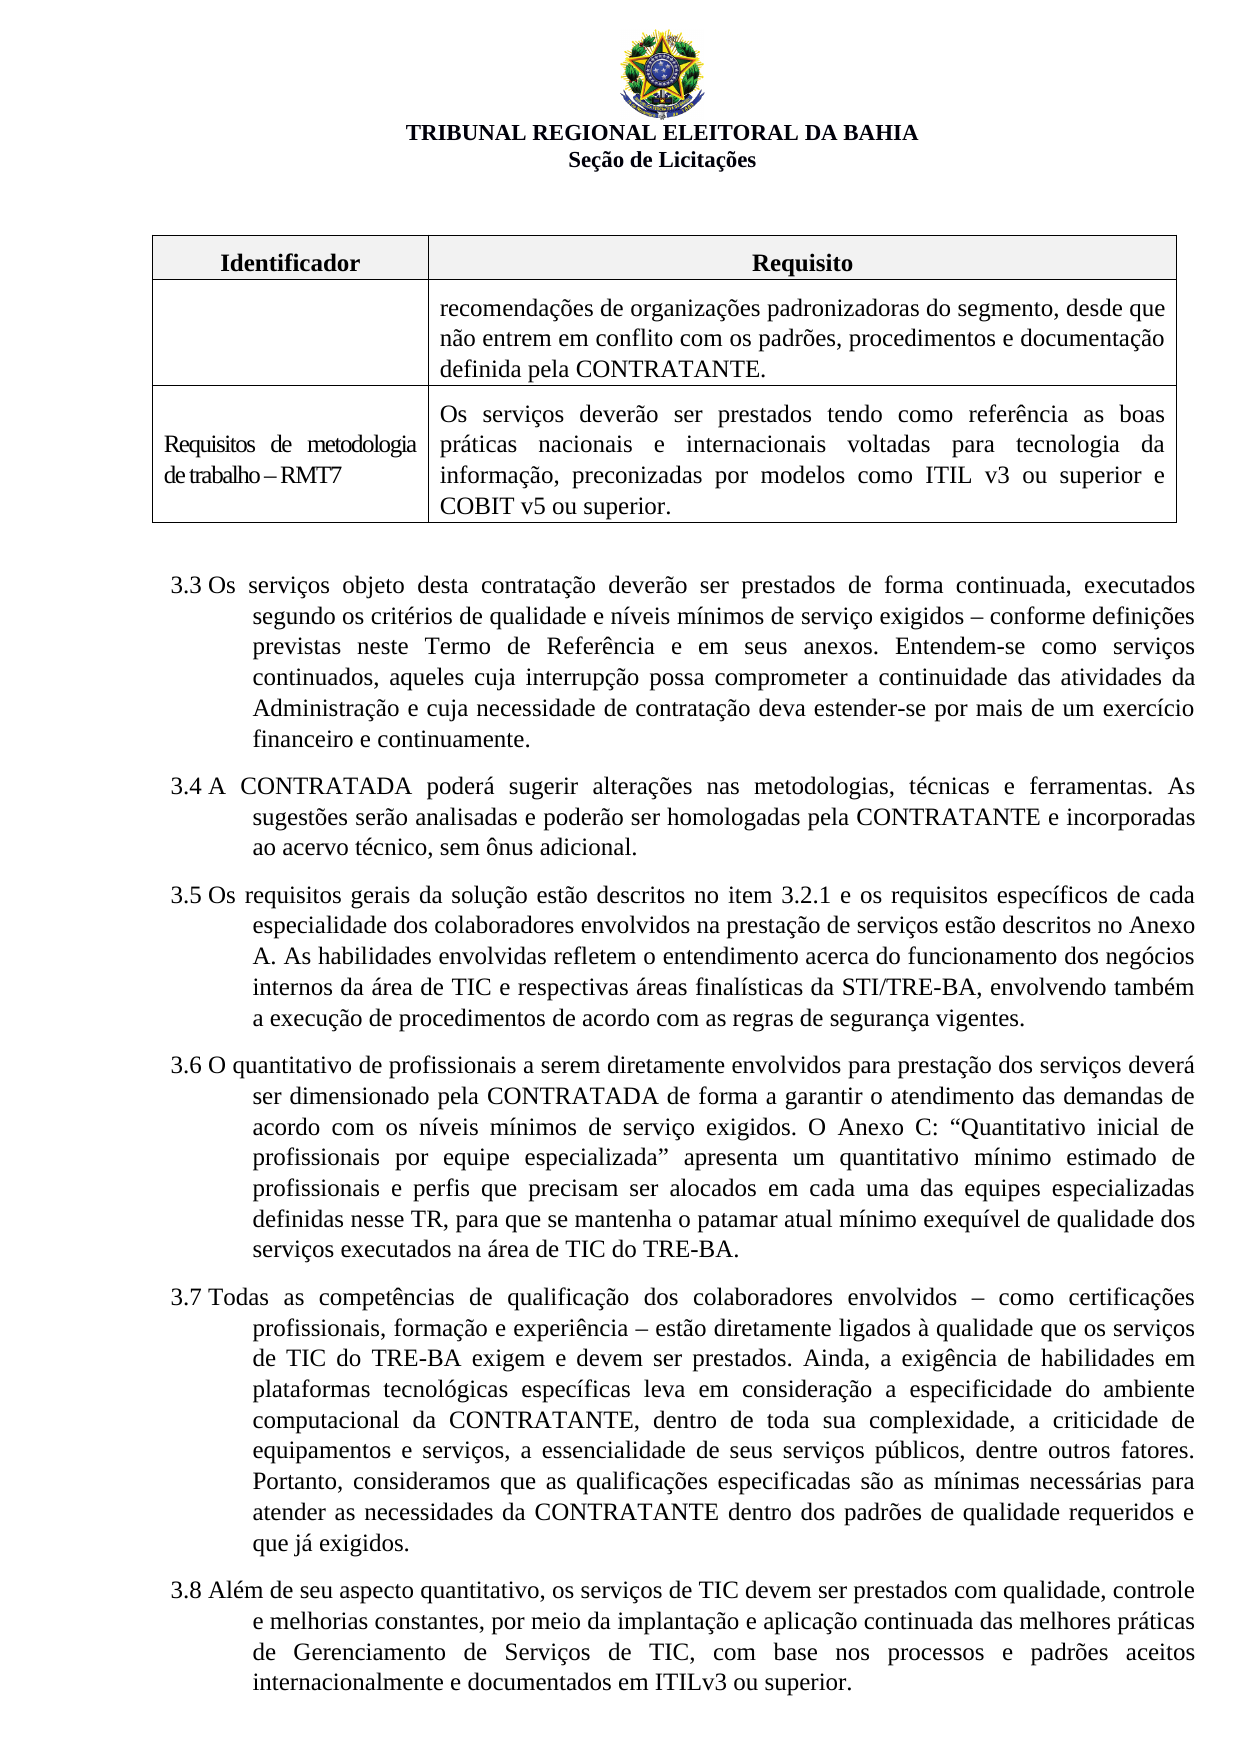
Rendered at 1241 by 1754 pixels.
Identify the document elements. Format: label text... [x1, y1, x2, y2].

table_header Requisito [429, 236, 1176, 279]
list Os serviços objeto desta contratação deverão ser prestados de forma continuada, executados segundo os critérios de qualidade e níveis mínimos de serviço exigidos – conforme definições previstas neste Termo de Referência e em seus anexos. Entendem-se como serviços continuados, aqueles cuja interrupção possa comprometer a continuidade das atividades da Administração e cuja necessidade de contratação deva estender-se por mais de um exercício financeiro e continuamente. [170, 570, 1196, 752]
table_cell recomendações de organizações padronizadoras do segmento, desde que não entrem em conflito com os padrões, procedimentos e documentação definida pela CONTRATANTE. [429, 280, 1176, 385]
list Os requisitos gerais da solução estão descritos no item 3.2.1 e os requisitos específicos de cada especialidade dos colaboradores envolvidos na prestação de serviços estão descritos no Anexo A. As habilidades envolvidas refletem o entendimento acerca do funcionamento dos negócios internos da área de TIC e respectivas áreas finalísticas da STI/TRE-BA, envolvendo também a execução de procedimentos de acordo com as regras de segurança vigentes. [170, 880, 1196, 1032]
table_cell [153, 280, 428, 385]
table_header Identificador [153, 236, 428, 279]
table_cell Requisitos de metodologia de trabalho – RMT7 [153, 386, 428, 522]
table_cell Os serviços deverão ser prestados tendo como referência as boas práticas nacionais e internacionais voltadas para tecnologia da informação, preconizadas por modelos como ITIL v3 ou superior e COBIT v5 ou superior. [429, 386, 1176, 522]
list A CONTRATADA poderá sugerir alterações nas metodologias, técnicas e ferramentas. As sugestões serão analisadas e poderão ser homologadas pela CONTRATANTE e incorporadas ao acervo técnico, sem ônus adicional. [170, 771, 1196, 861]
list Além de seu aspecto quantitativo, os serviços de TIC devem ser prestados com qualidade, controle e melhorias constantes, por meio da implantação e aplicação continuada das melhores práticas de Gerenciamento de Serviços de TIC, com base nos processos e padrões aceitos internacionalmente e documentados em ITILv3 ou superior. [170, 1575, 1196, 1696]
list Todas as competências de qualificação dos colaboradores envolvidos – como certificações profissionais, formação e experiência – estão diretamente ligados à qualidade que os serviços de TIC do TRE-BA exigem e devem ser prestados. Ainda, a exigência de habilidades em plataformas tecnológicas específicas leva em consideração a especificidade do ambiente computacional da CONTRATANTE, dentro de toda sua complexidade, a criticidade de equipamentos e serviços, a essencialidade de seus serviços públicos, dentre outros fatores. Portanto, consideramos que as qualificações especificadas são as mínimas necessárias para atender as necessidades da CONTRATANTE dentro dos padrões de qualidade requeridos e que já exigidos. [170, 1282, 1196, 1557]
list O quantitativo de profissionais a serem diretamente envolvidos para prestação dos serviços deverá ser dimensionado pela CONTRATADA de forma a garantir o atendimento das demandas de acordo com os níveis mínimos de serviço exigidos. O Anexo C: “Quantitativo inicial de profissionais por equipe especializada” apresenta um quantitativo mínimo estimado de profissionais e perfis que precisam ser alocados em cada uma das equipes especializadas definidas nesse TR, para que se mantenha o patamar atual mínimo exequível de qualidade dos serviços executados na área de TIC do TRE-BA. [170, 1050, 1196, 1263]
